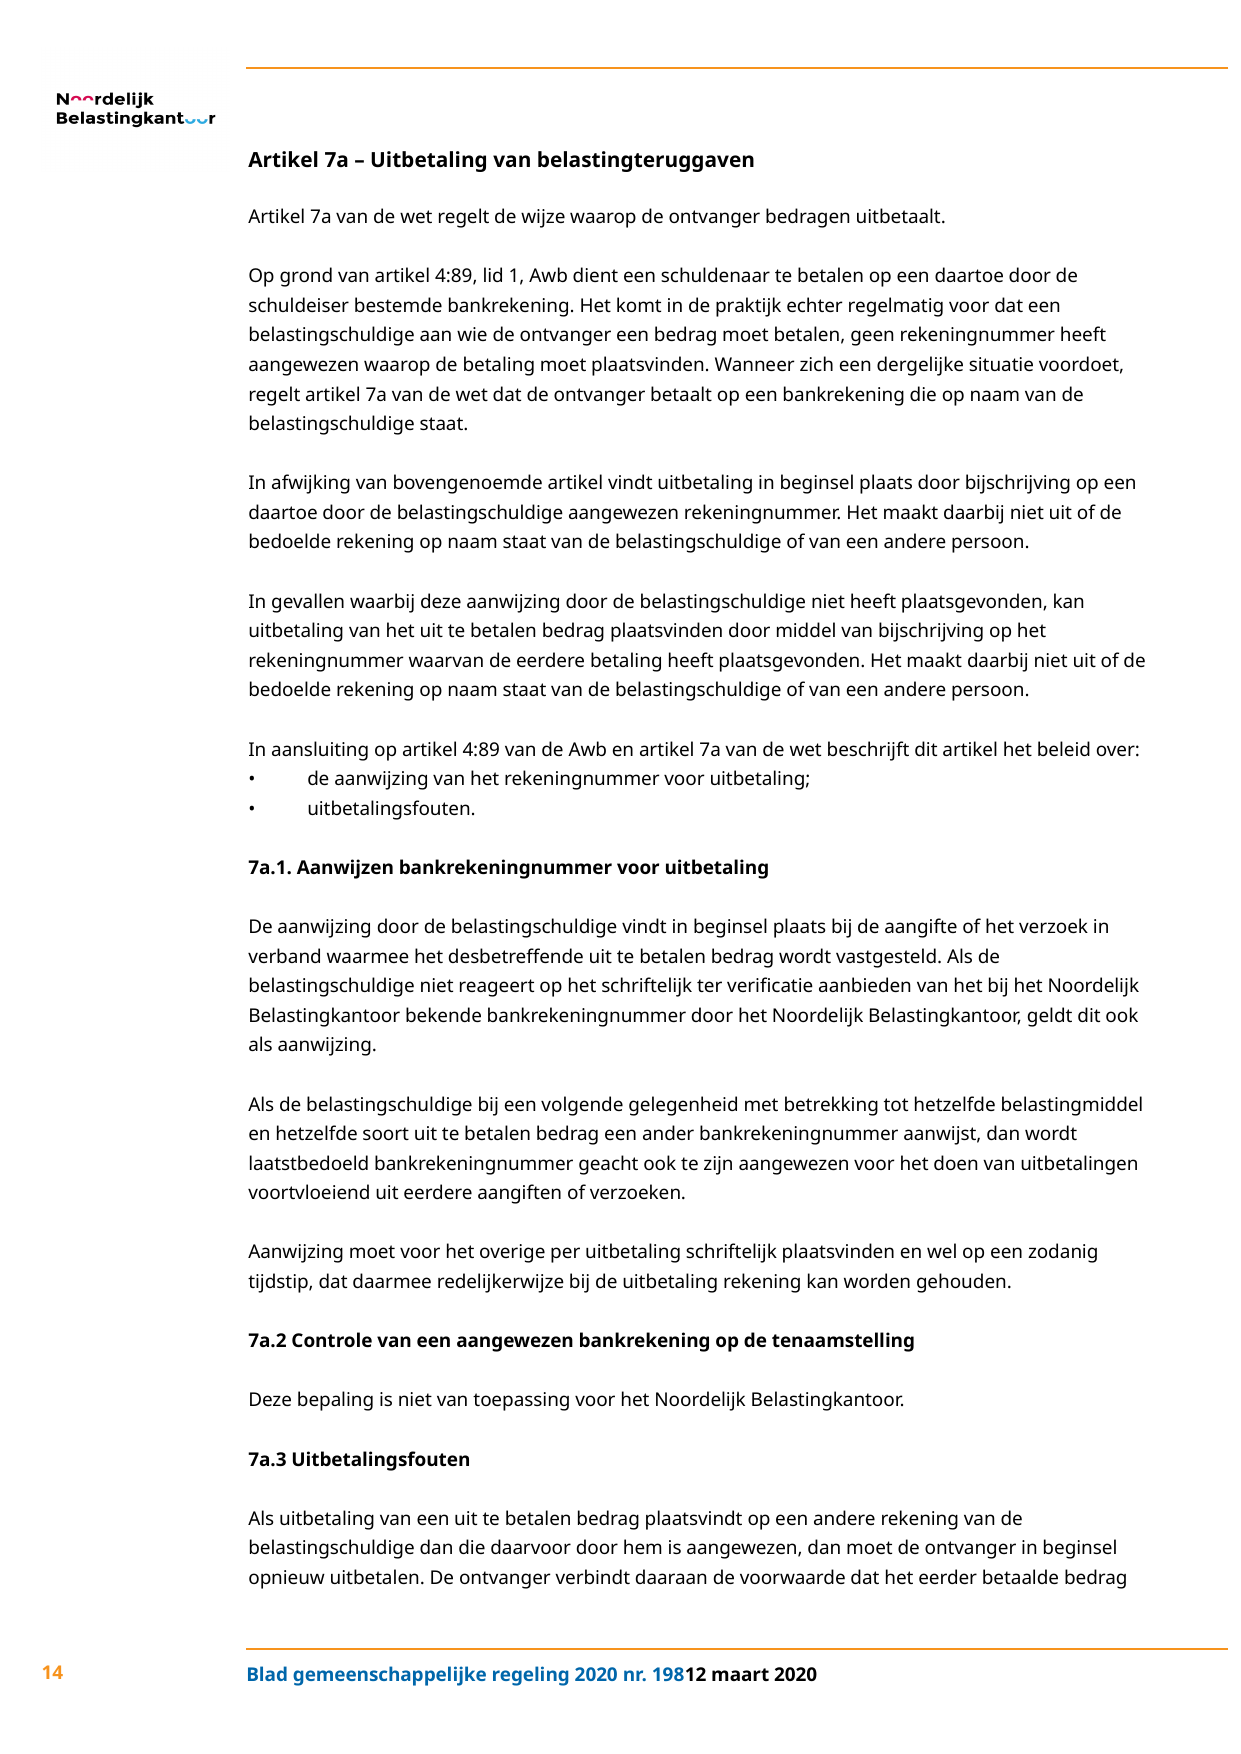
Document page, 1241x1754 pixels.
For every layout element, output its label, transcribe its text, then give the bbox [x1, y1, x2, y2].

text Artikel 7a van de wet regelt de wijze waarop de ontvanger bedragen uitbetaalt. [248, 203, 1152, 229]
text Als uitbetaling van een uit te betalen bedrag plaatsvindt op een andere rekening van de belastingschuldige dan die daarvoor door hem is aangewezen, dan moet de ontvanger in beginsel opnieuw uitbetalen. De ontvanger verbindt daaraan de voorwaarde dat het eerder betaalde bedrag [248, 1505, 1152, 1590]
text In gevallen waarbij deze aanwijzing door de belastingschuldige niet heeft plaatsgevonden, kan uitbetaling van het uit te betalen bedrag plaatsvinden door middel van bijschrijving op het rekeningnummer waarvan de eerdere betaling heeft plaatsgevonden. Het maakt daarbij niet uit of de bedoelde rekening op naam staat van de belastingschuldige of van een andere persoon. [248, 588, 1152, 702]
text Aanwijzing moet voor het overige per uitbetaling schriftelijk plaatsvinden en wel op een zodanig tijdstip, dat daarmee redelijkerwijze bij de uitbetaling rekening kan worden gehouden. [248, 1239, 1152, 1294]
text Deze bepaling is niet van toepassing voor het Noordelijk Belastingkantoor. [248, 1387, 1152, 1412]
picture [41, 47, 231, 172]
text Artikel 7a – Uitbetaling van belastingteruggaven [248, 145, 1152, 174]
text 7a.2 Controle van een aangewezen bankrekening op de tenaamstelling [248, 1327, 1152, 1353]
list uitbetalingsfouten. [248, 795, 1152, 821]
text In afwijking van bovengenoemde artikel vindt uitbetaling in beginsel plaats door bijschrijving op een daartoe door de belastingschuldige aangewezen rekeningnummer. Het maakt daarbij niet uit of de bedoelde rekening op naam staat van de belastingschuldige of van een andere persoon. [248, 469, 1152, 554]
text Op grond van artikel 4:89, lid 1, Awb dient een schuldenaar te betalen op een daartoe door de schuldeiser bestemde bankrekening. Het komt in de praktijk echter regelmatig voor dat een belastingschuldige aan wie de ontvanger een bedrag moet betalen, geen rekeningnummer heeft aangewezen waarop de betaling moet plaatsvinden. Wanneer zich een dergelijke situatie voordoet, regelt artikel 7a van de wet dat de ontvanger betaalt op een bankrekening die op naam van de belastingschuldige staat. [248, 262, 1152, 436]
list de aanwijzing van het rekeningnummer voor uitbetaling; [248, 765, 1152, 791]
text De aanwijzing door de belastingschuldige vindt in beginsel plaats bij de aangifte of het verzoek in verband waarmee het desbetreffende uit te betalen bedrag wordt vastgesteld. Als de belastingschuldige niet reageert op het schriftelijk ter verificatie aanbieden van het bij het Noordelijk Belastingkantoor bekende bankrekeningnummer door het Noordelijk Belastingkantoor, geldt dit ook als aanwijzing. [248, 913, 1152, 1057]
text Als de belastingschuldige bij een volgende gelegenheid met betrekking tot hetzelfde belastingmiddel en hetzelfde soort uit te betalen bedrag een ander bankrekeningnummer aanwijst, dan wordt laatstbedoeld bankrekeningnummer geacht ook te zijn aangewezen voor het doen van uitbetalingen voortvloeiend uit eerdere aangiften of verzoeken. [248, 1091, 1152, 1205]
text 7a.3 Uitbetalingsfouten [248, 1446, 1152, 1471]
text 7a.1. Aanwijzen bankrekeningnummer voor uitbetaling [248, 854, 1152, 880]
text In aansluiting op artikel 4:89 van de Awb en artikel 7a van de wet beschrijft dit artikel het beleid over: [248, 736, 1152, 761]
